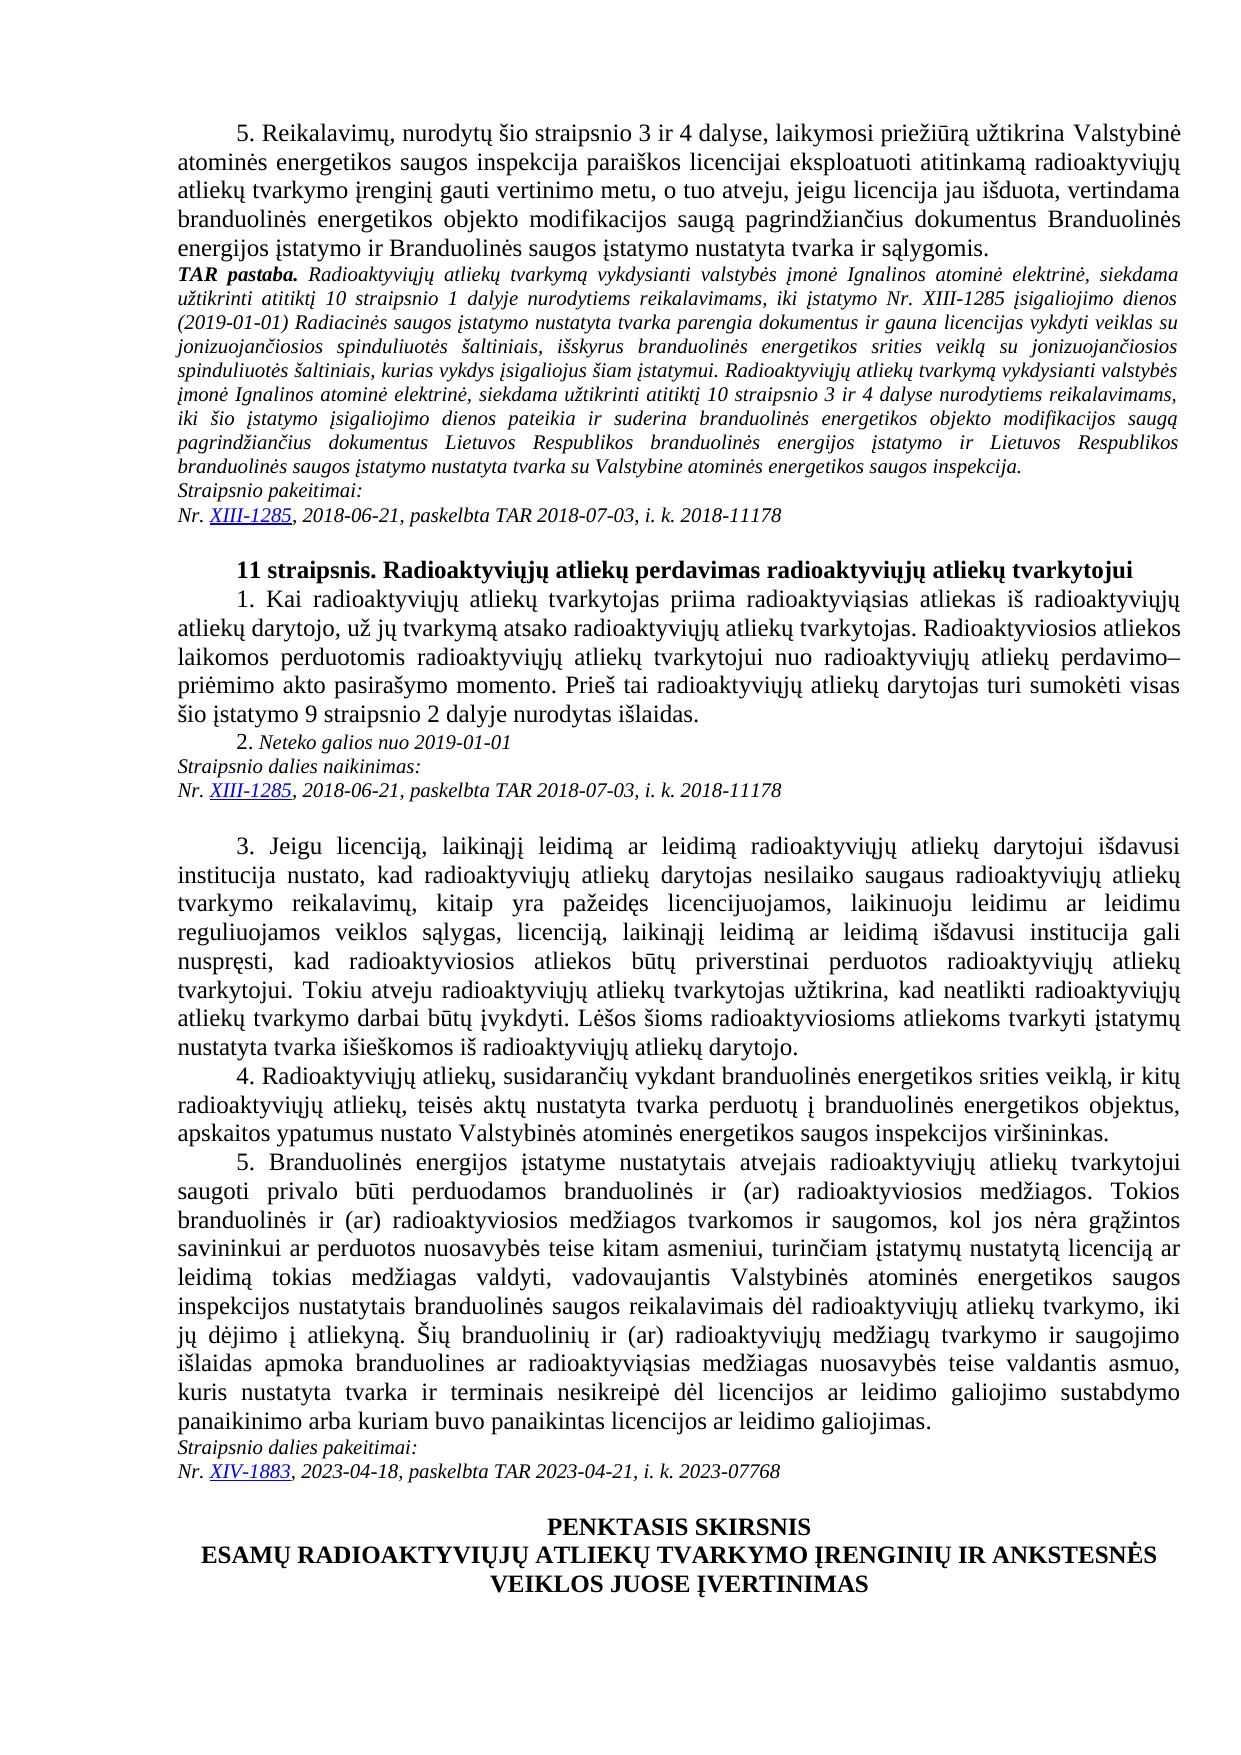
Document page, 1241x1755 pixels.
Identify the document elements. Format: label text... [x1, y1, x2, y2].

text 2. Neteko galios nuo 2019-01-01 [177, 728, 1181, 754]
text 11 straipsnis. Radioaktyviųjų atliekų perdavimas radioaktyviųjų atliekų tvarkytojui [236, 555, 1181, 584]
text Straipsnio dalies pakeitimai: [177, 1435, 1181, 1459]
text 3. Jeigu licenciją, laikinąjį leidimą ar leidimą radioaktyviųjų atliekų darytojui išdavusi institucija nustato, kad radioaktyviųjų atliekų darytojas nesilaiko saugaus radioaktyviųjų atliekų tvarkymo reikalavimų, kitaip yra pažeidęs licencijuojamos, laikinuoju leidimu ar leidimu reguliuojamos veiklos sąlygas, licenciją, laikinąjį leidimą ar leidimą išdavusi institucija gali nuspręsti, kad radioaktyviosios atliekos būtų priverstinai perduotos radioaktyviųjų atliekų tvarkytojui. Tokiu atveju radioaktyviųjų atliekų tvarkytojas užtikrina, kad neatlikti radioaktyviųjų atliekų tvarkymo darbai būtų įvykdyti. Lėšos šioms radioaktyviosioms atliekoms tvarkyti įstatymų nustatyta tvarka išieškomos iš radioaktyviųjų atliekų darytojo. [177, 831, 1181, 1061]
text Straipsnio pakeitimai: [177, 478, 1181, 502]
text 5. Reikalavimų, nurodytų šio straipsnio 3 ir 4 dalyse, laikymosi priežiūrą užtikrina Valstybinė atominės energetikos saugos inspekcija paraiškos licencijai eksploatuoti atitinkamą radioaktyviųjų atliekų tvarkymo įrenginį gauti vertinimo metu, o tuo atveju, jeigu licencija jau išduota, vertindama branduolinės energetikos objekto modifikacijos saugą pagrindžiančius dokumentus Branduolinės energijos įstatymo ir Branduolinės saugos įstatymo nustatyta tvarka ir sąlygomis. [177, 118, 1181, 262]
text 1. Kai radioaktyviųjų atliekų tvarkytojas priima radioaktyviąsias atliekas iš radioaktyviųjų atliekų darytojo, už jų tvarkymą atsako radioaktyviųjų atliekų tvarkytojas. Radioaktyviosios atliekos laikomos perduotomis radioaktyviųjų atliekų tvarkytojui nuo radioaktyviųjų atliekų perdavimo–priėmimo akto pasirašymo momento. Prieš tai radioaktyviųjų atliekų darytojas turi sumokėti visas šio įstatymo 9 straipsnio 2 dalyje nurodytas išlaidas. [177, 584, 1181, 728]
text Nr. XIII-1285, 2018-06-21, paskelbta TAR 2018-07-03, i. k. 2018-11178 [177, 502, 1181, 527]
text ESAMŲ RADIOAKTYVIŲJŲ ATLIEKŲ TVARKYMO ĮRENGINIŲ IR ANKSTESNĖS VEIKLOS JUOSE ĮVERTINIMAS [177, 1540, 1181, 1598]
text Nr. XIV-1883, 2023-04-18, paskelbta TAR 2023-04-21, i. k. 2023-07768 [177, 1459, 1181, 1483]
text PENKTASIS SKIRSNIS [177, 1512, 1181, 1540]
text Nr. XIII-1285, 2018-06-21, paskelbta TAR 2018-07-03, i. k. 2018-11178 [177, 778, 1181, 802]
text 4. Radioaktyviųjų atliekų, susidarančių vykdant branduolinės energetikos srities veiklą, ir kitų radioaktyviųjų atliekų, teisės aktų nustatyta tvarka perduotų į branduolinės energetikos objektus, apskaitos ypatumus nustato Valstybinės atominės energetikos saugos inspekcijos viršininkas. [177, 1061, 1181, 1147]
text 5. Branduolinės energijos įstatyme nustatytais atvejais radioaktyviųjų atliekų tvarkytojui saugoti privalo būti perduodamos branduolinės ir (ar) radioaktyviosios medžiagos. Tokios branduolinės ir (ar) radioaktyviosios medžiagos tvarkomos ir saugomos, kol jos nėra grąžintos savininkui ar perduotos nuosavybės teise kitam asmeniui, turinčiam įstatymų nustatytą licenciją ar leidimą tokias medžiagas valdyti, vadovaujantis Valstybinės atominės energetikos saugos inspekcijos nustatytais branduolinės saugos reikalavimais dėl radioaktyviųjų atliekų tvarkymo, iki jų dėjimo į atliekyną. Šių branduolinių ir (ar) radioaktyviųjų medžiagų tvarkymo ir saugojimo išlaidas apmoka branduolines ar radioaktyviąsias medžiagas nuosavybės teise valdantis asmuo, kuris nustatyta tvarka ir terminais nesikreipė dėl licencijos ar leidimo galiojimo sustabdymo panaikinimo arba kuriam buvo panaikintas licencijos ar leidimo galiojimas. [177, 1147, 1181, 1435]
text TAR pastaba. Radioaktyviųjų atliekų tvarkymą vykdysianti valstybės įmonė Ignalinos atominė elektrinė, siekdama užtikrinti atitiktį 10 straipsnio 1 dalyje nurodytiems reikalavimams, iki įstatymo Nr. XIII-1285 įsigaliojimo dienos (2019-01-01) Radiacinės saugos įstatymo nustatyta tvarka parengia dokumentus ir gauna licencijas vykdyti veiklas su jonizuojančiosios spinduliuotės šaltiniais, išskyrus branduolinės energetikos srities veiklą su jonizuojančiosios spinduliuotės šaltiniais, kurias vykdys įsigaliojus šiam įstatymui. Radioaktyviųjų atliekų tvarkymą vykdysianti valstybės įmonė Ignalinos atominė elektrinė, siekdama užtikrinti atitiktį 10 straipsnio 3 ir 4 dalyse nurodytiems reikalavimams, iki šio įstatymo įsigaliojimo dienos pateikia ir suderina branduolinės energetikos objekto modifikacijos saugą pagrindžiančius dokumentus Lietuvos Respublikos branduolinės energijos įstatymo ir Lietuvos Respublikos branduolinės saugos įstatymo nustatyta tvarka su Valstybine atominės energetikos saugos inspekcija. [177, 262, 1181, 478]
text Straipsnio dalies naikinimas: [177, 754, 1181, 778]
